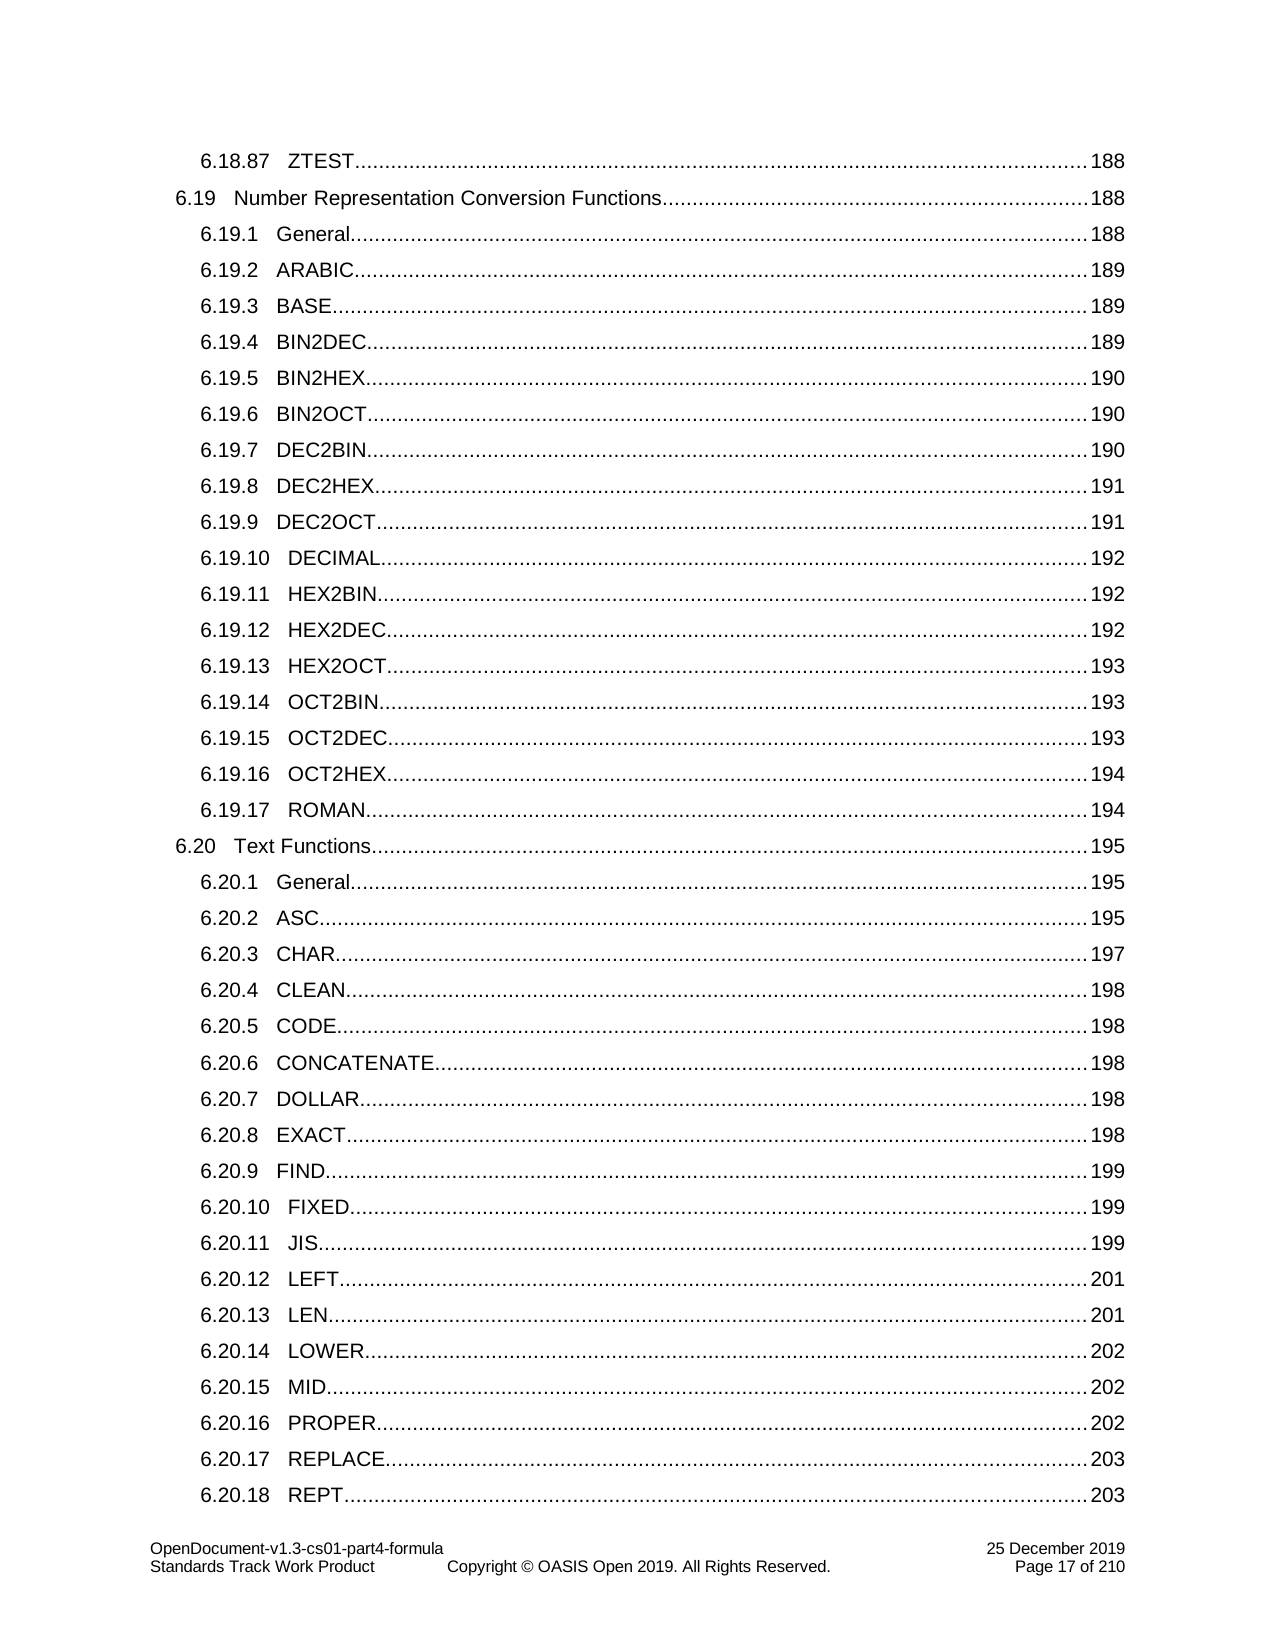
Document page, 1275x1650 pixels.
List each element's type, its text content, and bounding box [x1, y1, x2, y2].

text 6.19.12 HEX2DEC 192 [200, 618, 1125, 642]
text 6.20.17 REPLACE 203 [200, 1447, 1125, 1471]
text 6.20.18 REPT 203 [200, 1483, 1125, 1507]
text 6.20.2 ASC 195 [200, 907, 1125, 930]
text 6.19.6 BIN2OCT 190 [200, 402, 1125, 426]
text 6.19.3 BASE 189 [200, 294, 1125, 318]
text 6.20.13 LEN 201 [200, 1303, 1125, 1327]
text 6.20.5 CODE 198 [200, 1015, 1125, 1038]
text 6.19.4 BIN2DEC 189 [200, 330, 1125, 354]
text 6.19 Number Representation Conversion Functions 188 [175, 186, 1125, 209]
text 6.20.7 DOLLAR 198 [200, 1087, 1125, 1111]
text 6.19.10 DECIMAL 192 [200, 546, 1125, 570]
text 6.20.9 FIND 199 [200, 1159, 1125, 1183]
text 6.20.8 EXACT 198 [200, 1123, 1125, 1147]
text 6.19.7 DEC2BIN 190 [200, 438, 1125, 462]
text 6.19.11 HEX2BIN 192 [200, 582, 1125, 606]
text 6.19.17 ROMAN 194 [200, 799, 1125, 822]
text 6.20.14 LOWER 202 [200, 1339, 1125, 1363]
text 6.19.13 HEX2OCT 193 [200, 654, 1125, 678]
text 6.18.87 ZTEST 188 [200, 150, 1125, 173]
text 6.20.4 CLEAN 198 [200, 979, 1125, 1002]
text 6.19.2 ARABIC 189 [200, 258, 1125, 282]
text 6.20.12 LEFT 201 [200, 1267, 1125, 1291]
text 6.20 Text Functions 195 [175, 835, 1125, 858]
text 6.20.3 CHAR 197 [200, 943, 1125, 966]
text 6.20.16 PROPER 202 [200, 1411, 1125, 1435]
text 6.19.15 OCT2DEC 193 [200, 727, 1125, 750]
text 6.19.16 OCT2HEX 194 [200, 763, 1125, 786]
text 6.19.8 DEC2HEX 191 [200, 474, 1125, 498]
text 6.20.6 CONCATENATE 198 [200, 1051, 1125, 1074]
text 6.20.10 FIXED 199 [200, 1195, 1125, 1219]
text 6.20.1 General 195 [200, 871, 1125, 894]
text 6.20.11 JIS 199 [200, 1231, 1125, 1255]
text 6.19.5 BIN2HEX 190 [200, 366, 1125, 390]
text 6.19.14 OCT2BIN 193 [200, 691, 1125, 714]
text 6.19.1 General 188 [200, 222, 1125, 246]
text 6.20.15 MID 202 [200, 1375, 1125, 1399]
text 6.19.9 DEC2OCT 191 [200, 510, 1125, 534]
